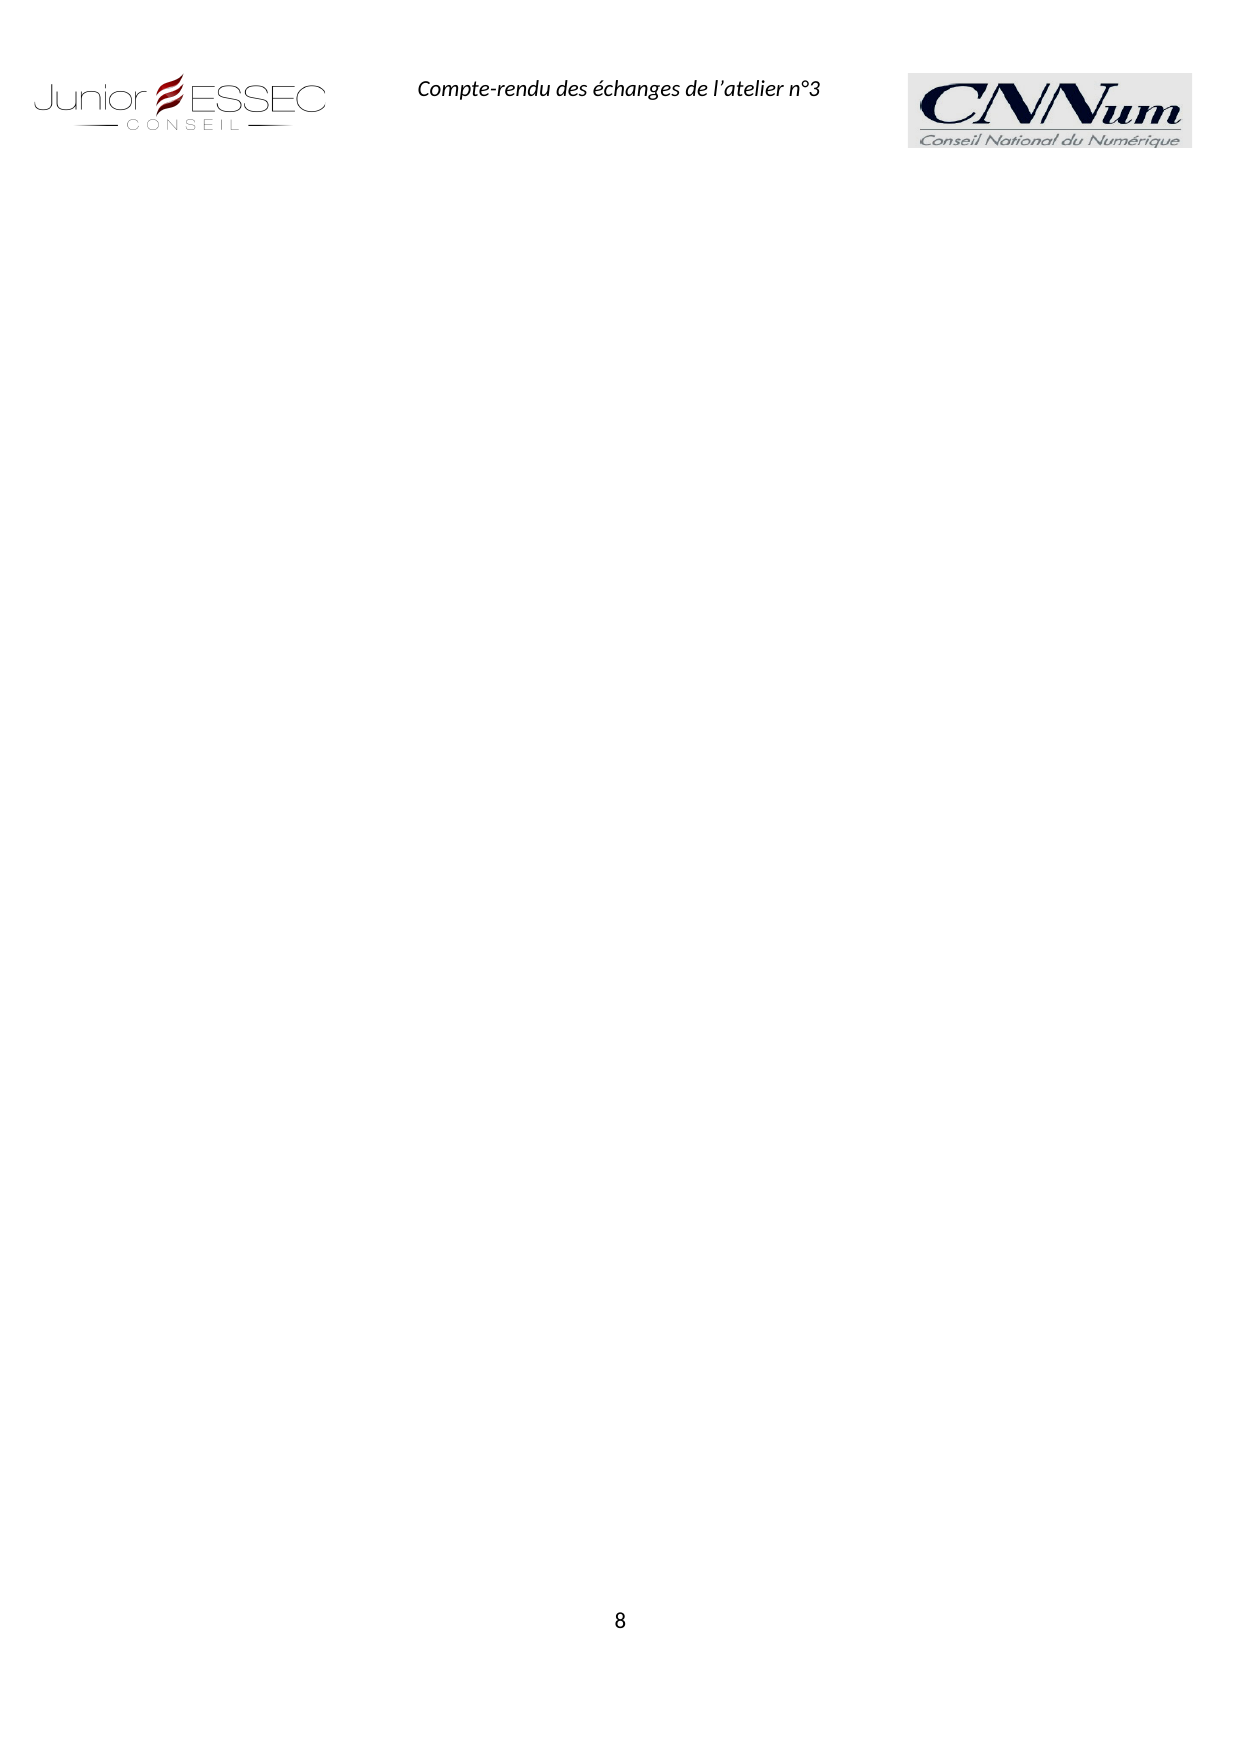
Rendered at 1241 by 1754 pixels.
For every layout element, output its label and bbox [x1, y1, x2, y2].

picture [34, 73, 325, 130]
picture [907, 73, 1193, 148]
